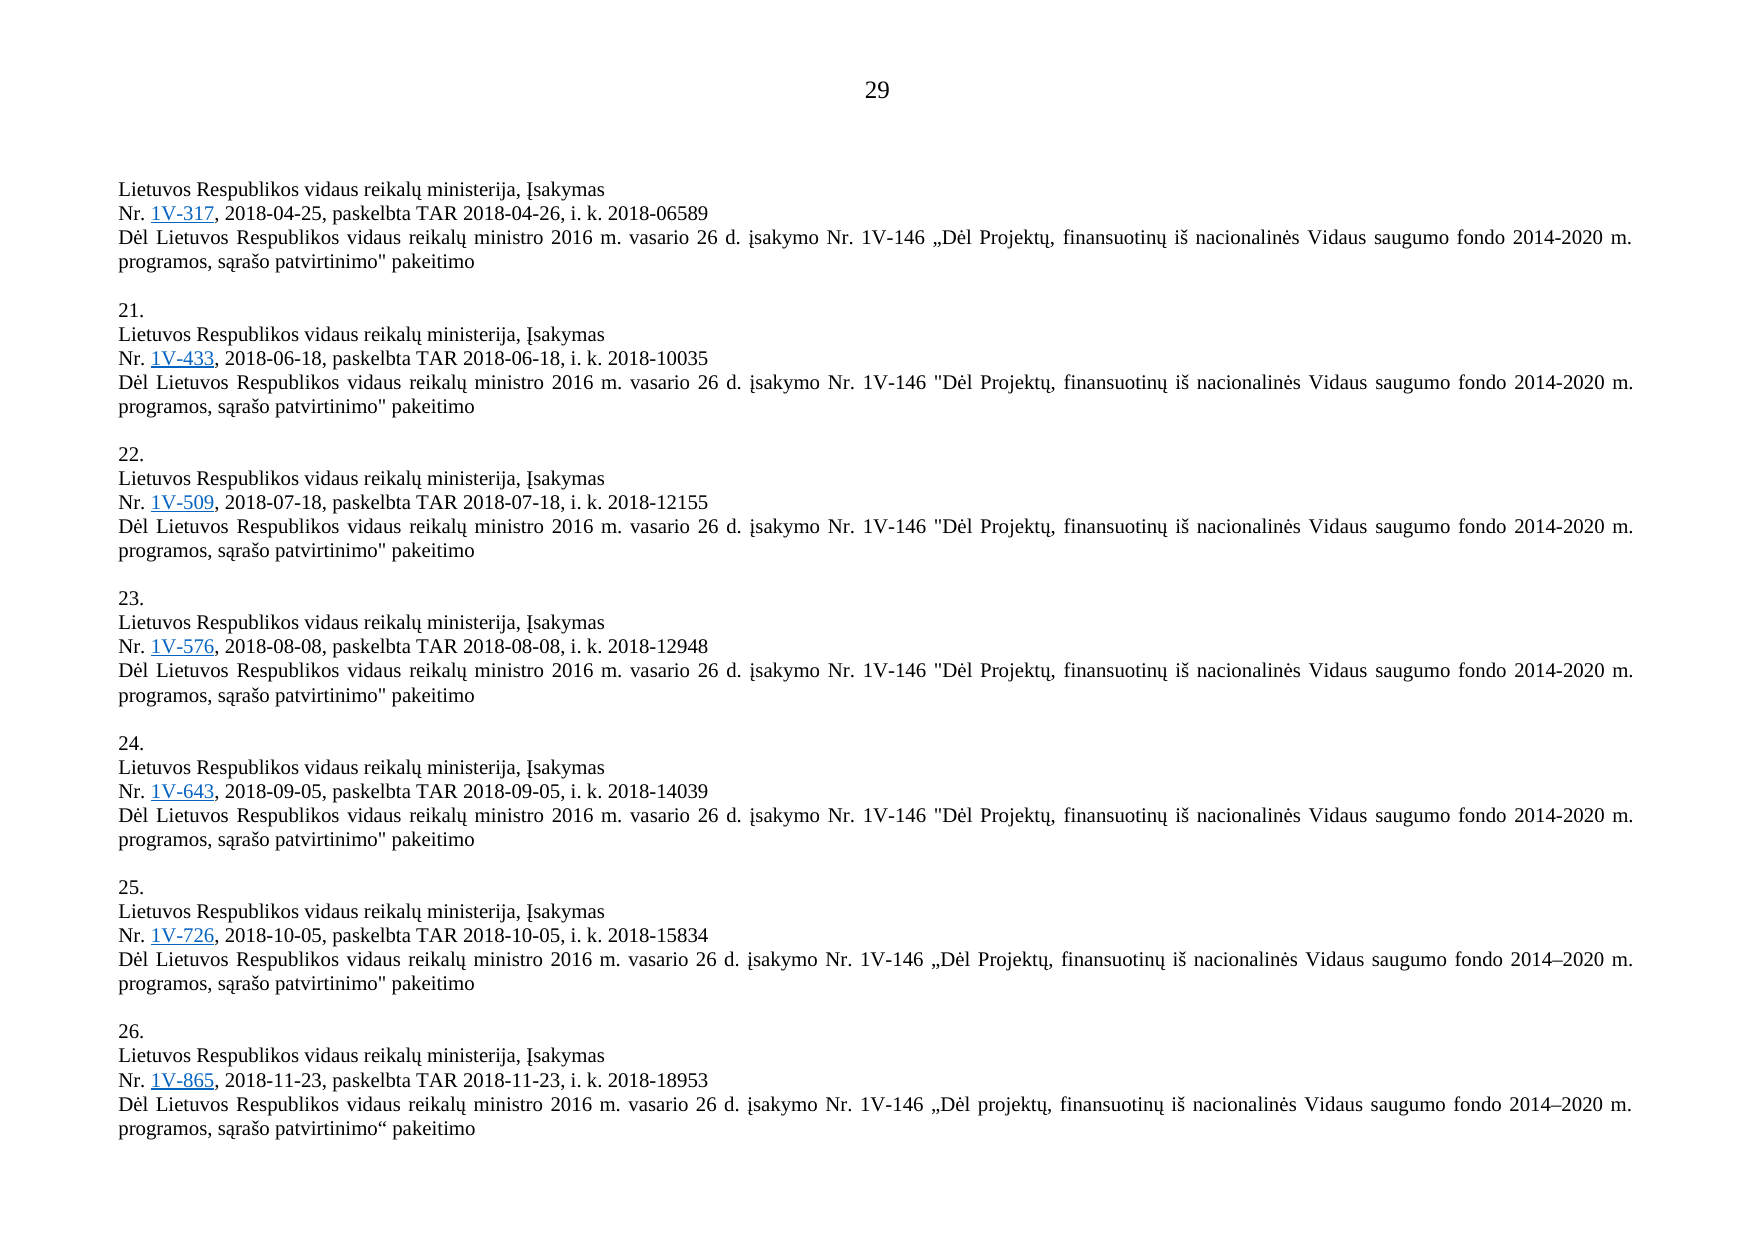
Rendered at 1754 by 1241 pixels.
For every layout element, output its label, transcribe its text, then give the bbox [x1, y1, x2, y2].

text Nr. 1V-317, 2018-04-25, paskelbta TAR 2018-04-26, i. k. 2018-06589 [118, 201, 1636, 225]
text 26. [118, 1019, 1636, 1043]
text Lietuvos Respublikos vidaus reikalų ministerija, Įsakymas [118, 466, 1636, 490]
text Dėl Lietuvos Respublikos vidaus reikalų ministro 2016 m. vasario 26 d. įsakymo Nr. 1V-146 "Dėl Projektų, finansuotinų iš nacionalinės Vidaus saugumo fondo 2014-2020 m. programos, sąrašo patvirtinimo" pakeitimo [118, 803, 1636, 851]
text Dėl Lietuvos Respublikos vidaus reikalų ministro 2016 m. vasario 26 d. įsakymo Nr. 1V-146 "Dėl Projektų, finansuotinų iš nacionalinės Vidaus saugumo fondo 2014-2020 m. programos, sąrašo patvirtinimo" pakeitimo [118, 370, 1636, 418]
text Lietuvos Respublikos vidaus reikalų ministerija, Įsakymas [118, 322, 1636, 346]
text Nr. 1V-509, 2018-07-18, paskelbta TAR 2018-07-18, i. k. 2018-12155 [118, 490, 1636, 514]
text Dėl Lietuvos Respublikos vidaus reikalų ministro 2016 m. vasario 26 d. įsakymo Nr. 1V-146 „Dėl projektų, finansuotinų iš nacionalinės Vidaus saugumo fondo 2014–2020 m. programos, sąrašo patvirtinimo“ pakeitimo [118, 1092, 1636, 1140]
text 25. [118, 875, 1636, 899]
text Lietuvos Respublikos vidaus reikalų ministerija, Įsakymas [118, 755, 1636, 779]
text 22. [118, 442, 1636, 466]
text Lietuvos Respublikos vidaus reikalų ministerija, Įsakymas [118, 1043, 1636, 1067]
text Dėl Lietuvos Respublikos vidaus reikalų ministro 2016 m. vasario 26 d. įsakymo Nr. 1V-146 "Dėl Projektų, finansuotinų iš nacionalinės Vidaus saugumo fondo 2014-2020 m. programos, sąrašo patvirtinimo" pakeitimo [118, 514, 1636, 562]
text Lietuvos Respublikos vidaus reikalų ministerija, Įsakymas [118, 899, 1636, 923]
text 24. [118, 731, 1636, 755]
text 21. [118, 297, 1636, 322]
text Nr. 1V-643, 2018-09-05, paskelbta TAR 2018-09-05, i. k. 2018-14039 [118, 779, 1636, 803]
text Nr. 1V-433, 2018-06-18, paskelbta TAR 2018-06-18, i. k. 2018-10035 [118, 346, 1636, 370]
text 23. [118, 586, 1636, 610]
text Dėl Lietuvos Respublikos vidaus reikalų ministro 2016 m. vasario 26 d. įsakymo Nr. 1V-146 „Dėl Projektų, finansuotinų iš nacionalinės Vidaus saugumo fondo 2014–2020 m. programos, sąrašo patvirtinimo" pakeitimo [118, 947, 1636, 995]
text Nr. 1V-576, 2018-08-08, paskelbta TAR 2018-08-08, i. k. 2018-12948 [118, 634, 1636, 658]
text Lietuvos Respublikos vidaus reikalų ministerija, Įsakymas [118, 610, 1636, 634]
text Nr. 1V-865, 2018-11-23, paskelbta TAR 2018-11-23, i. k. 2018-18953 [118, 1067, 1636, 1092]
text Lietuvos Respublikos vidaus reikalų ministerija, Įsakymas [118, 177, 1636, 201]
text Dėl Lietuvos Respublikos vidaus reikalų ministro 2016 m. vasario 26 d. įsakymo Nr. 1V-146 „Dėl Projektų, finansuotinų iš nacionalinės Vidaus saugumo fondo 2014-2020 m. programos, sąrašo patvirtinimo" pakeitimo [118, 225, 1636, 273]
text Dėl Lietuvos Respublikos vidaus reikalų ministro 2016 m. vasario 26 d. įsakymo Nr. 1V-146 "Dėl Projektų, finansuotinų iš nacionalinės Vidaus saugumo fondo 2014-2020 m. programos, sąrašo patvirtinimo" pakeitimo [118, 658, 1636, 707]
text Nr. 1V-726, 2018-10-05, paskelbta TAR 2018-10-05, i. k. 2018-15834 [118, 923, 1636, 947]
